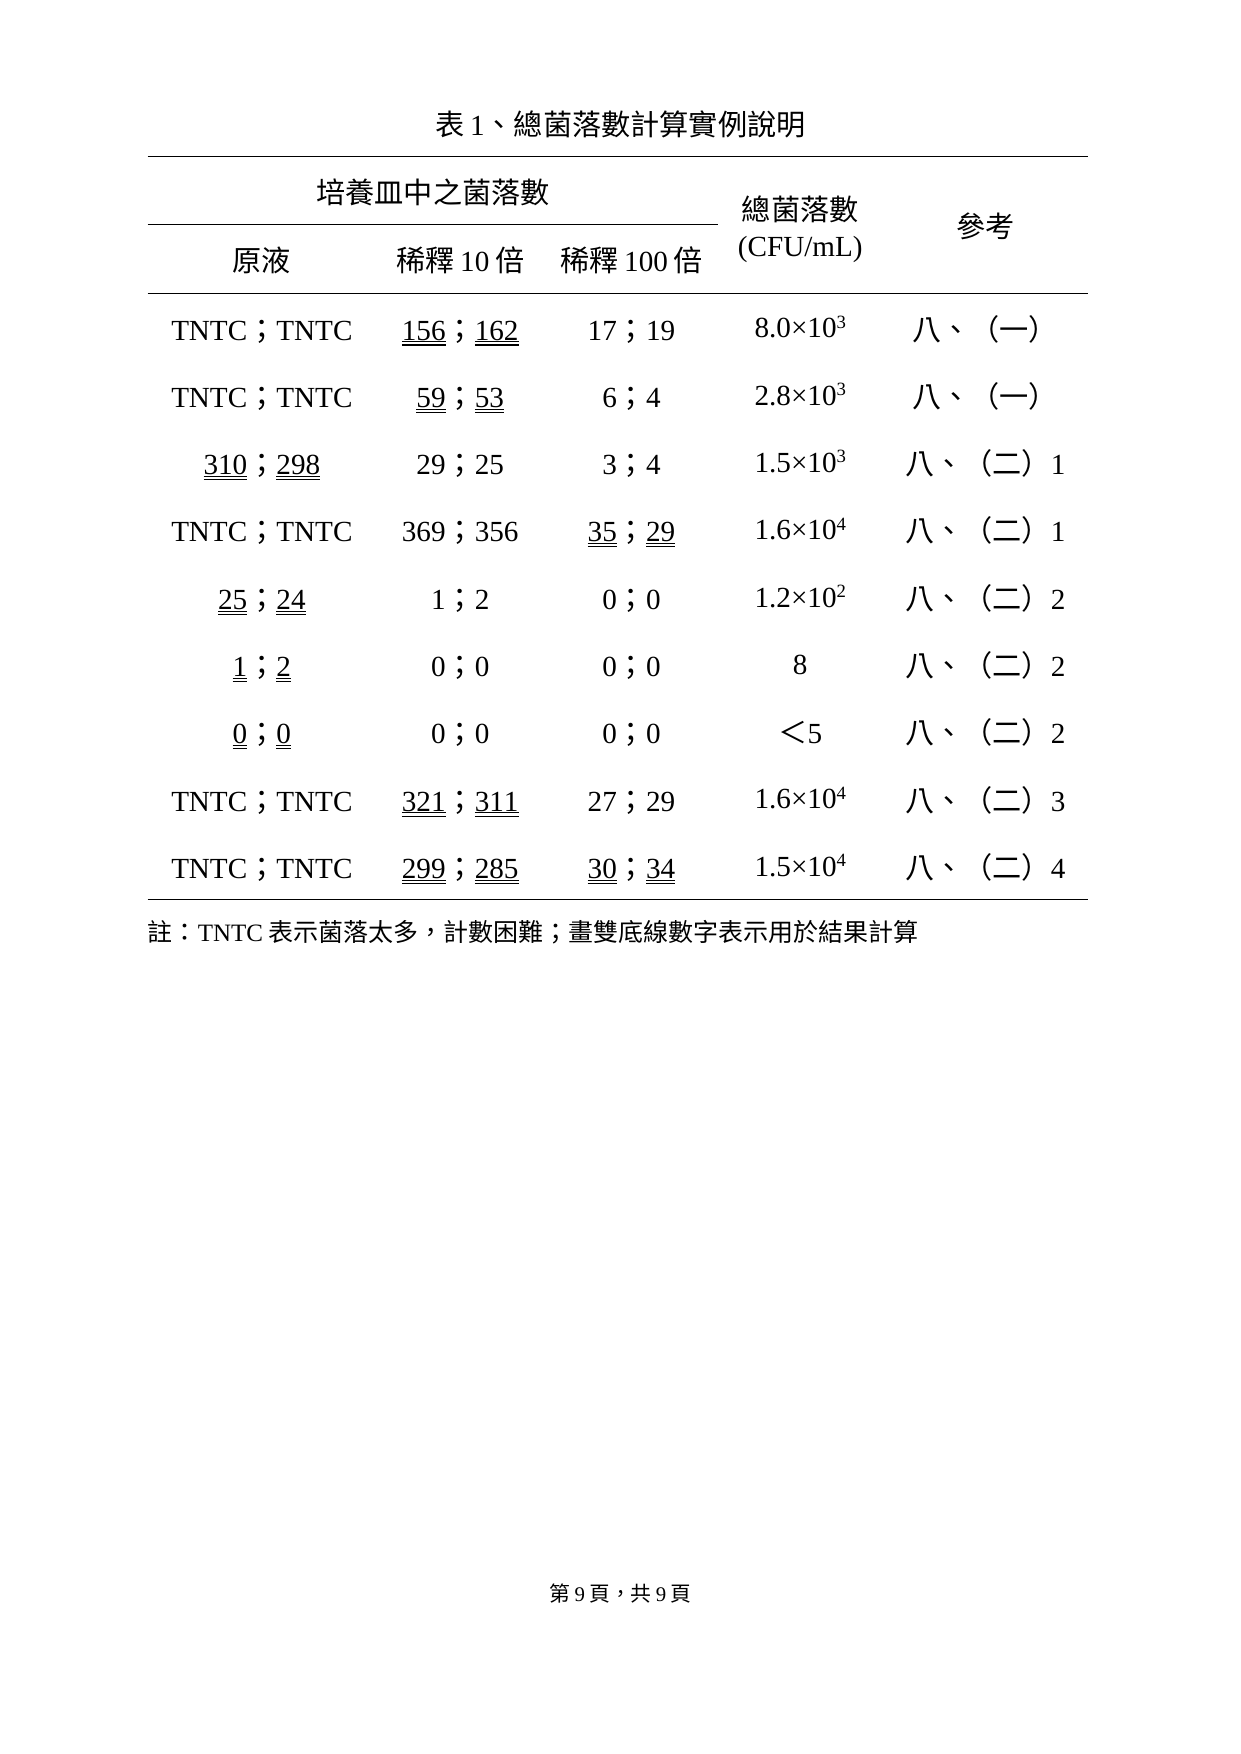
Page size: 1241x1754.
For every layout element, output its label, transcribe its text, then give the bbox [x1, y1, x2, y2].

text 註：TNTC表示菌落太多，計數困難；畫雙底線數字表示用於結果計算 [148, 913, 1092, 949]
table_cell 25；24 [148, 563, 376, 630]
table_cell 1；2 [376, 563, 544, 630]
table_cell 8.0×103 [718, 294, 882, 361]
table_cell 156；162 [376, 294, 544, 361]
table_cell 八、（二）2 [882, 630, 1088, 697]
table_cell 八、（二）3 [882, 765, 1088, 832]
table_cell 1.5×104 [718, 832, 882, 899]
table_cell 35；29 [544, 496, 718, 563]
table_cell TNTC；TNTC [148, 361, 376, 428]
text 表1、總菌落數計算實例說明 [148, 101, 1092, 143]
table_header 總菌落數(CFU/mL) [718, 157, 882, 293]
table_cell 8 [718, 630, 882, 697]
table_cell 八、（二）1 [882, 496, 1088, 563]
table_cell TNTC；TNTC [148, 294, 376, 361]
table_cell 0；0 [544, 630, 718, 697]
table_cell 1.6×104 [718, 496, 882, 563]
table_cell 29；25 [376, 428, 544, 496]
table_cell 30；34 [544, 832, 718, 899]
table_cell 稀釋100倍 [544, 225, 718, 293]
table_cell 17；19 [544, 294, 718, 361]
table_cell 八、（二）1 [882, 428, 1088, 496]
table_cell 原液 [148, 225, 376, 293]
table_cell 1.6×104 [718, 765, 882, 832]
table_cell 1.2×102 [718, 563, 882, 630]
table_cell 八、（二）4 [882, 832, 1088, 899]
table_cell 369；356 [376, 496, 544, 563]
table_cell TNTC；TNTC [148, 765, 376, 832]
table_cell 2.8×103 [718, 361, 882, 428]
table_header 培養皿中之菌落數 [148, 157, 718, 224]
table_cell 0；0 [544, 563, 718, 630]
table_cell 稀釋10倍 [376, 225, 544, 293]
table_cell 310；298 [148, 428, 376, 496]
table_cell TNTC；TNTC [148, 496, 376, 563]
table_cell 0；0 [148, 698, 376, 765]
table_cell 0；0 [376, 630, 544, 697]
table_cell 321；311 [376, 765, 544, 832]
table_cell 299；285 [376, 832, 544, 899]
table_header 參考 [882, 157, 1088, 293]
table_cell 0；0 [376, 698, 544, 765]
table_cell 1；2 [148, 630, 376, 697]
table_cell 1.5×103 [718, 428, 882, 496]
table_cell 6；4 [544, 361, 718, 428]
table_cell TNTC；TNTC [148, 832, 376, 899]
table_cell 八、（二）2 [882, 698, 1088, 765]
table_cell 27；29 [544, 765, 718, 832]
table_cell 八、（一） [882, 361, 1088, 428]
table_cell 八、（一） [882, 294, 1088, 361]
table_cell 0；0 [544, 698, 718, 765]
table_cell 59；53 [376, 361, 544, 428]
table_cell ＜5 [718, 698, 882, 765]
table_cell 八、（二）2 [882, 563, 1088, 630]
table_cell 3；4 [544, 428, 718, 496]
